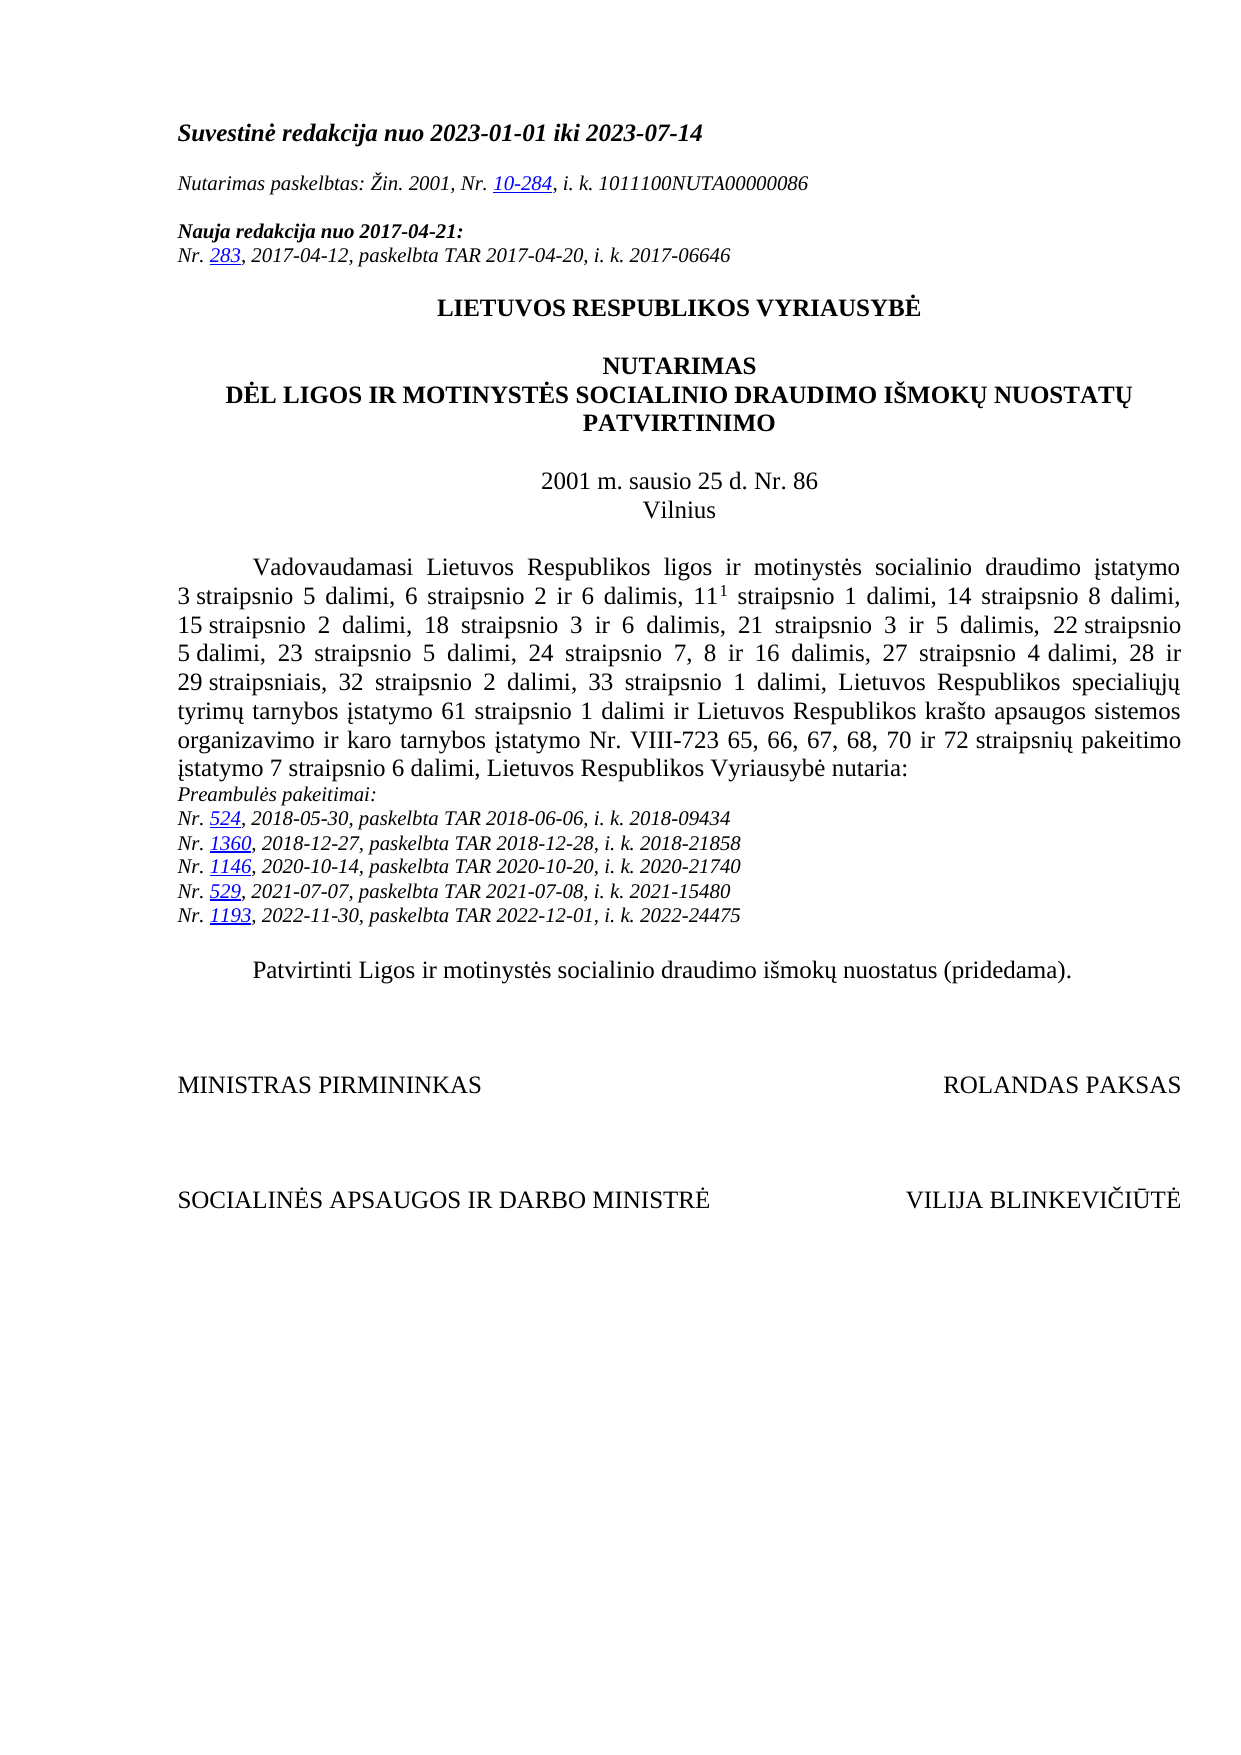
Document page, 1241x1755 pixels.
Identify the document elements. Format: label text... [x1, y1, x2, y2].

text Vilnius [177, 495, 1181, 523]
text Nr. 524, 2018-05-30, paskelbta TAR 2018-06-06, i. k. 2018-09434 [177, 806, 1181, 830]
text 2001 m. sausio 25 d. Nr. 86 [177, 466, 1181, 495]
text Vadovaudamasi Lietuvos Respublikos ligos ir motinystės socialinio draudimo įstatymo 3 straipsnio 5 dalimi, 6 straipsnio 2 ir 6 dalimis, 111 straipsnio 1 dalimi, 14 straipsnio 8 dalimi, 15 straipsnio 2 dalimi, 18 straipsnio 3 ir 6 dalimis, 21 straipsnio 3 ir 5 dalimis, 22 straipsnio 5 dalimi, 23 straipsnio 5 dalimi, 24 straipsnio 7, 8 ir 16 dalimis, 27 straipsnio 4 dalimi, 28 ir 29 straipsniais, 32 straipsnio 2 dalimi, 33 straipsnio 1 dalimi, Lietuvos Respublikos specialiųjų tyrimų tarnybos įstatymo 61 straipsnio 1 dalimi ir Lietuvos Respublikos krašto apsaugos sistemos organizavimo ir karo tarnybos įstatymo Nr. VIII-723 65, 66, 67, 68, 70 ir 72 straipsnių pakeitimo įstatymo 7 straipsnio 6 dalimi, Lietuvos Respublikos Vyriausybė nutaria: [177, 552, 1181, 782]
text Preambulės pakeitimai: [177, 782, 1181, 806]
text Nr. 1193, 2022-11-30, paskelbta TAR 2022-12-01, i. k. 2022-24475 [177, 903, 1181, 927]
text Ministras Pirmininkas Rolandas Paksas [177, 1070, 1181, 1099]
text Nr. 529, 2021-07-07, paskelbta TAR 2021-07-08, i. k. 2021-15480 [177, 878, 1181, 903]
text Nauja redakcija nuo 2017-04-21: [177, 219, 1181, 243]
text Nutarimas paskelbtas: Žin. 2001, Nr. 10-284, i. k. 1011100NUTA00000086 [177, 171, 1181, 195]
text Nr. 1360, 2018-12-27, paskelbta TAR 2018-12-28, i. k. 2018-21858 [177, 830, 1181, 854]
text LIETUVOS RESPUBLIKOS VYRIAUSYBĖ [177, 293, 1181, 322]
text Nr. 283, 2017-04-12, paskelbta TAR 2017-04-20, i. k. 2017-06646 [177, 243, 1181, 267]
text Patvirtinti Ligos ir motinystės socialinio draudimo išmokų nuostatus (pridedama). [177, 955, 1181, 984]
text Nr. 1146, 2020-10-14, paskelbta TAR 2020-10-20, i. k. 2020-21740 [177, 854, 1181, 878]
text Suvestinė redakcija nuo 2023-01-01 iki 2023-07-14 [177, 118, 1181, 147]
text NUTARIMAS [177, 351, 1181, 380]
text Socialinės apsaugos ir darbo ministrė Vilija Blinkevičiūtė [177, 1185, 1181, 1214]
text DĖL LIGOS IR MOTINYSTĖS SOCIALINIO DRAUDIMO IŠMOKŲ NUOSTATŲ PATVIRTINIMO [177, 380, 1181, 437]
